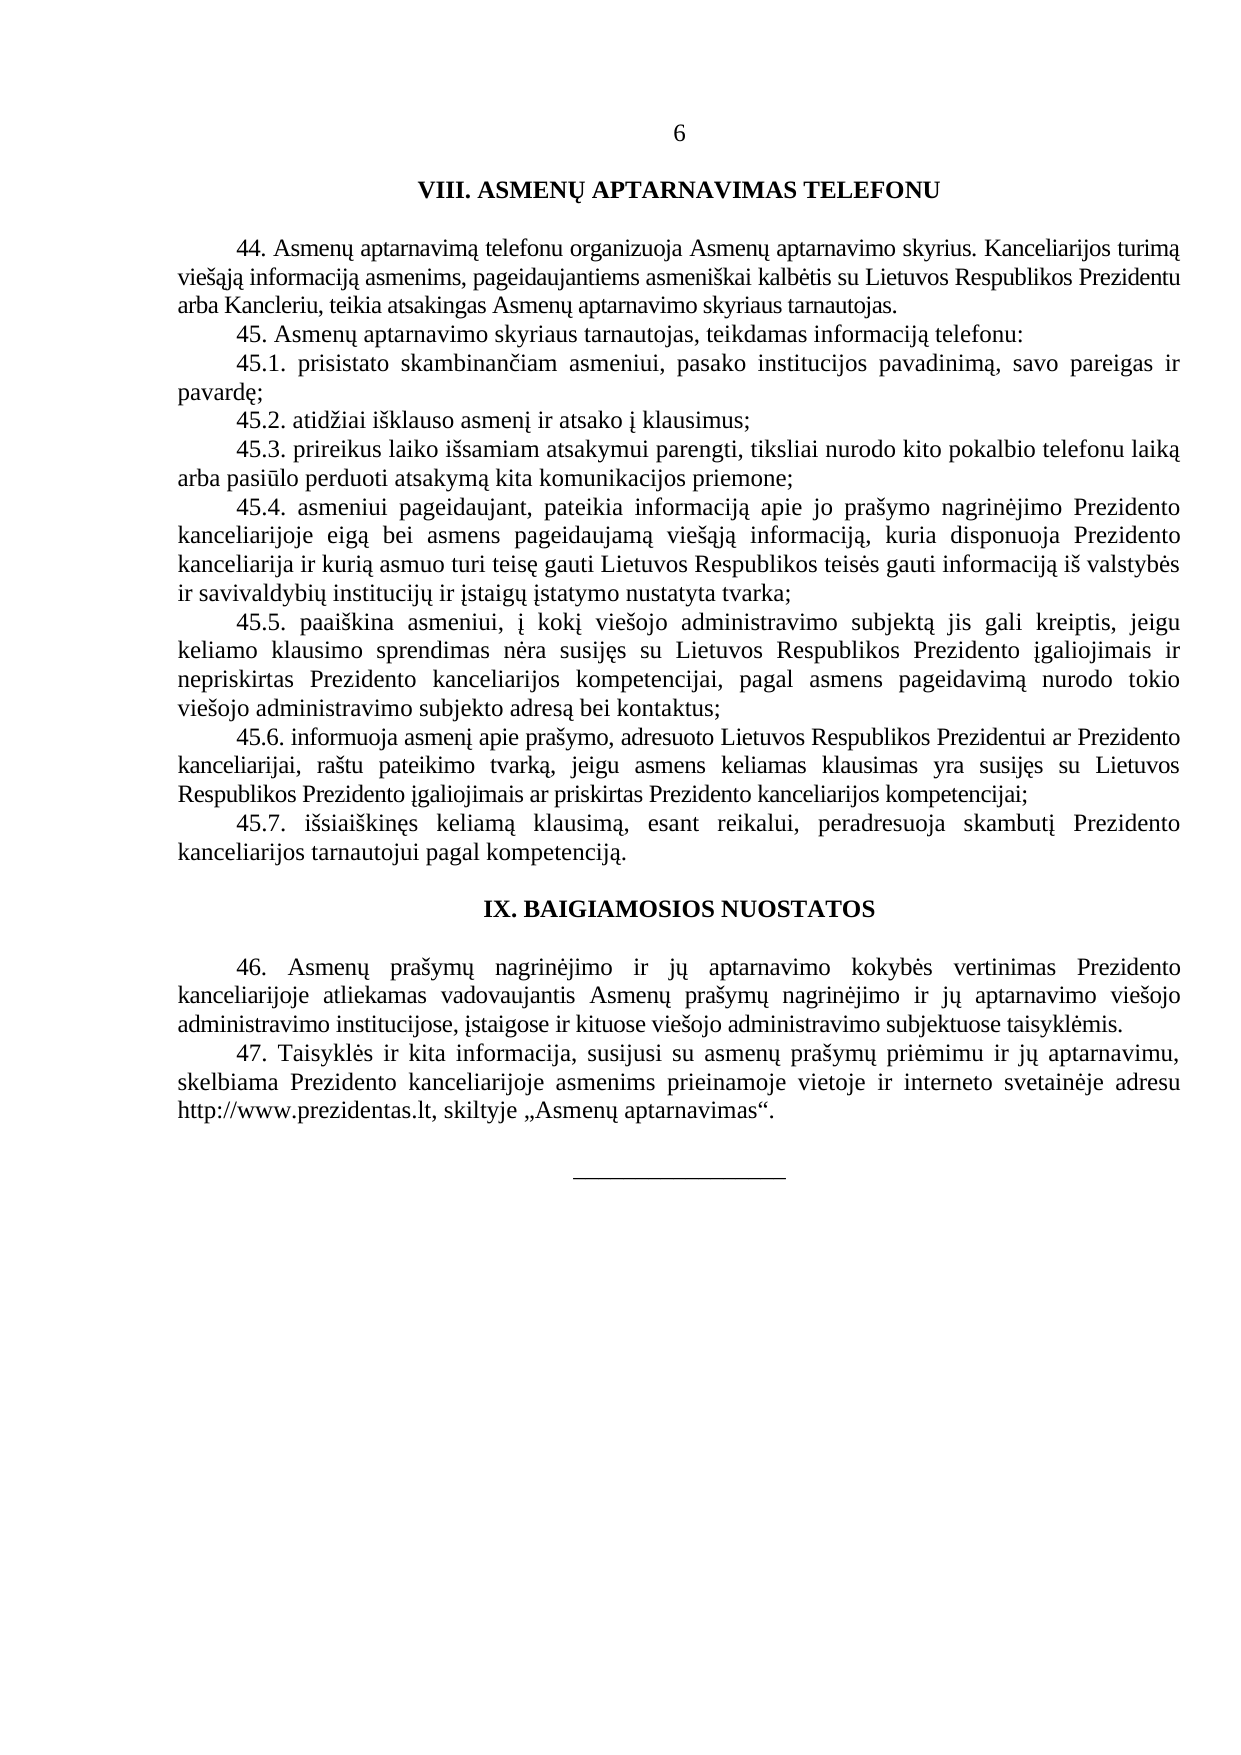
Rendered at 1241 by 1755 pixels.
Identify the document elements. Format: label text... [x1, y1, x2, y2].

text 45.6. informuoja asmenį apie prašymo, adresuoto Lietuvos Respublikos Prezidentui ar Prezidento kanceliarijai, raštu pateikimo tvarką, jeigu asmens keliamas klausimas yra susijęs su Lietuvos Respublikos Prezidento įgaliojimais ar priskirtas Prezidento kanceliarijos kompetencijai; [177, 722, 1181, 808]
text 45.3. prireikus laiko išsamiam atsakymui parengti, tiksliai nurodo kito pokalbio telefonu laiką arba pasiūlo perduoti atsakymą kita komunikacijos priemone; [177, 434, 1181, 492]
text 45.5. paaiškina asmeniui, į kokį viešojo administravimo subjektą jis gali kreiptis, jeigu keliamo klausimo sprendimas nėra susijęs su Lietuvos Respublikos Prezidento įgaliojimais ir nepriskirtas Prezidento kanceliarijos kompetencijai, pagal asmens pageidavimą nurodo tokio viešojo administravimo subjekto adresą bei kontaktus; [177, 607, 1181, 722]
text VIII. ASMENŲ APTARNAVIMAS TELEFONU [177, 176, 1181, 204]
text 45.2. atidžiai išklauso asmenį ir atsako į klausimus; [177, 406, 1181, 434]
text _________________ [177, 1153, 1181, 1182]
text 46. Asmenų prašymų nagrinėjimo ir jų aptarnavimo kokybės vertinimas Prezidento kanceliarijoje atliekamas vadovaujantis Asmenų prašymų nagrinėjimo ir jų aptarnavimo viešojo administravimo institucijose, įstaigose ir kituose viešojo administravimo subjektuose taisyklėmis. [177, 952, 1181, 1038]
text 45.7. išsiaiškinęs keliamą klausimą, esant reikalui, peradresuoja skambutį Prezidento kanceliarijos tarnautojui pagal kompetenciją. [177, 808, 1181, 866]
text 44. Asmenų aptarnavimą telefonu organizuoja Asmenų aptarnavimo skyrius. Kanceliarijos turimą viešąją informaciją asmenims, pageidaujantiems asmeniškai kalbėtis su Lietuvos Respublikos Prezidentu arba Kancleriu, teikia atsakingas Asmenų aptarnavimo skyriaus tarnautojas. [177, 233, 1181, 319]
text 45.1. prisistato skambinančiam asmeniui, pasako institucijos pavadinimą, savo pareigas ir pavardę; [177, 348, 1181, 406]
text 45.4. asmeniui pageidaujant, pateikia informaciją apie jo prašymo nagrinėjimo Prezidento kanceliarijoje eigą bei asmens pageidaujamą viešąją informaciją, kuria disponuoja Prezidento kanceliarija ir kurią asmuo turi teisę gauti Lietuvos Respublikos teisės gauti informaciją iš valstybės ir savivaldybių institucijų ir įstaigų įstatymo nustatyta tvarka; [177, 492, 1181, 607]
text 45. Asmenų aptarnavimo skyriaus tarnautojas, teikdamas informaciją telefonu: [177, 319, 1181, 348]
text 47. Taisyklės ir kita informacija, susijusi su asmenų prašymų priėmimu ir jų aptarnavimu, skelbiama Prezidento kanceliarijoje asmenims prieinamoje vietoje ir interneto svetainėje adresu http://www.prezidentas.lt, skiltyje „Asmenų aptarnavimas“. [177, 1038, 1181, 1124]
text IX. BAIGIAMOSIOS NUOSTATOS [177, 894, 1181, 923]
